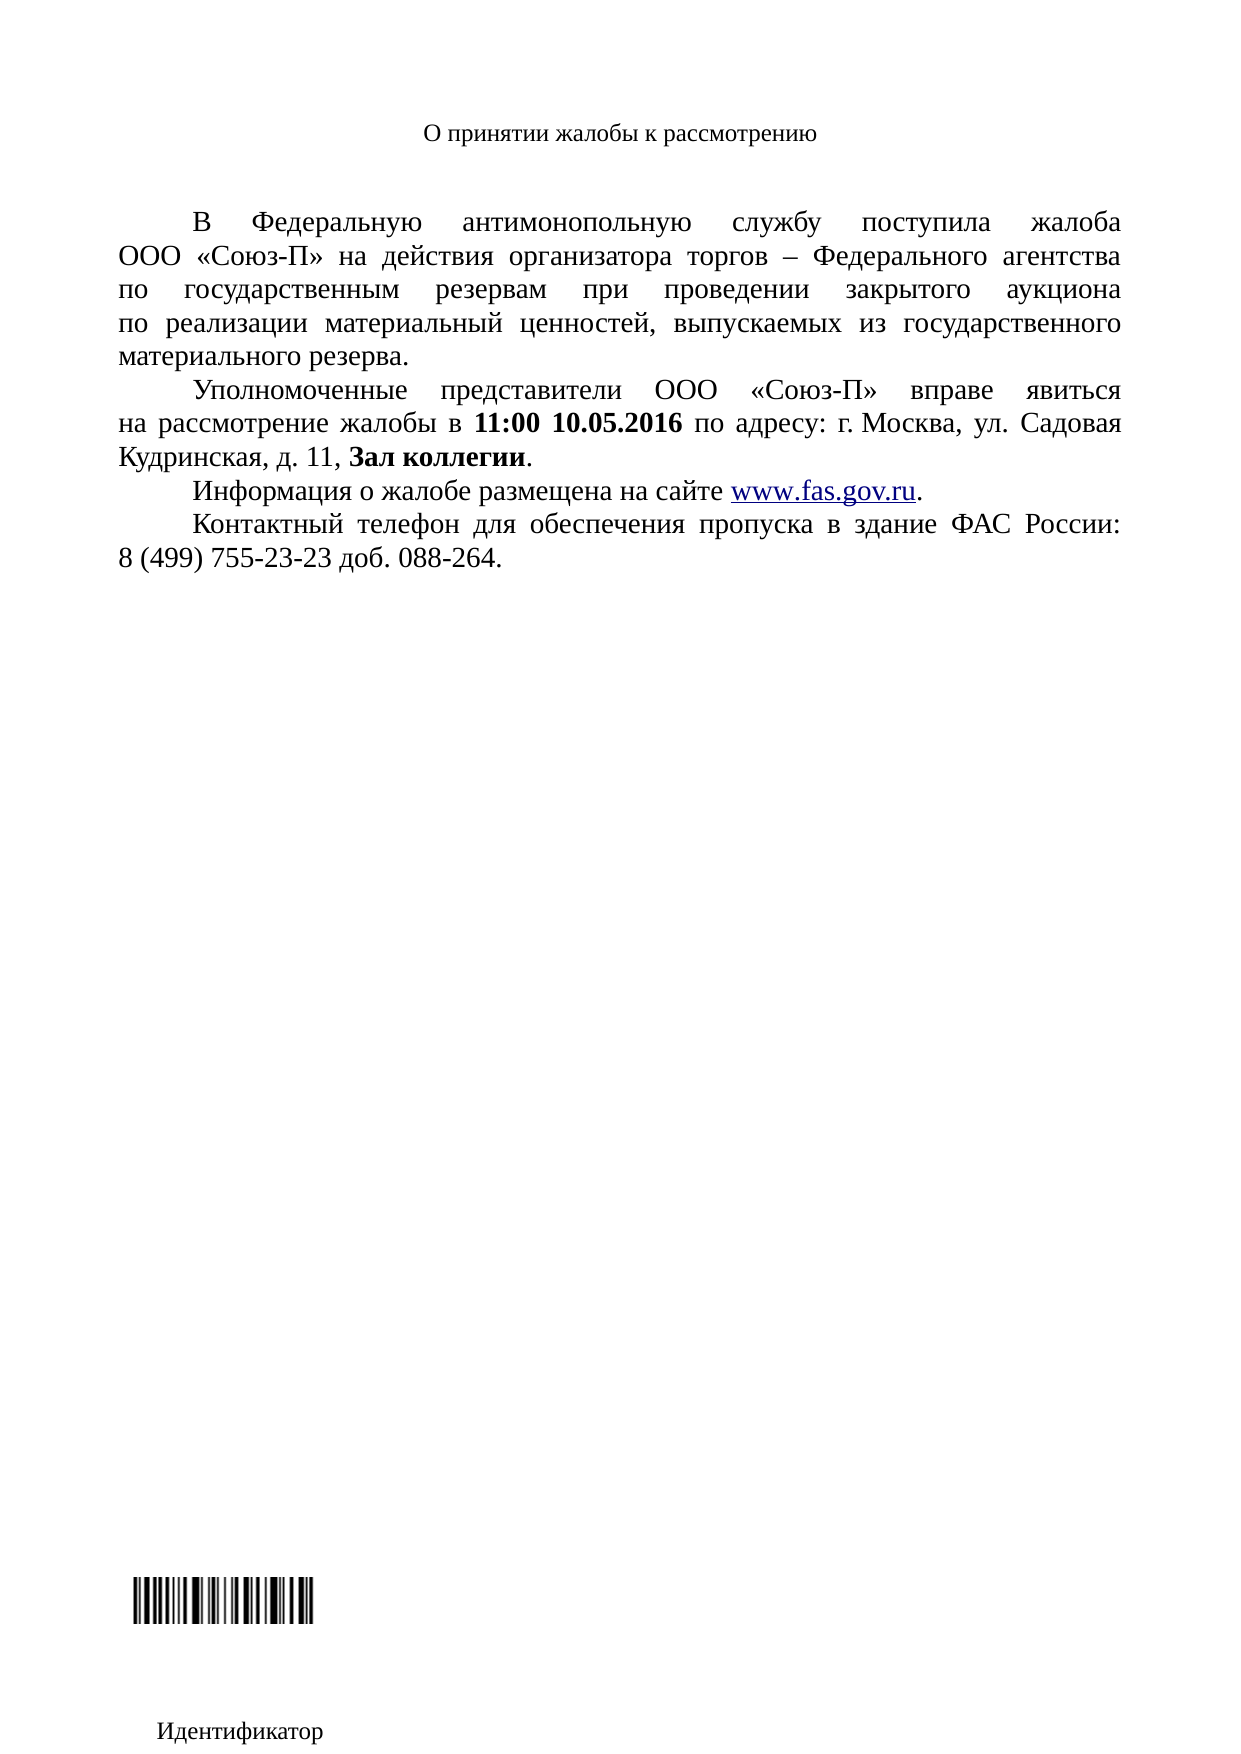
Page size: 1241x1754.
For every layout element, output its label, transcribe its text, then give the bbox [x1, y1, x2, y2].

text Уполномоченные представители ООО «Союз-П» вправе явиться на рассмотрение жалобы в 11:00 10.05.2016 по адресу: г. Москва, ул. Садовая Кудринская, д. 11, Зал коллегии. [118, 372, 1122, 473]
picture [118, 1577, 331, 1624]
text О принятии жалобы к рассмотрению [118, 118, 1122, 147]
text Контактный телефон для обеспечения пропуска в здание ФАС России: 8 (499) 755-23-23 доб. 088-264. [118, 506, 1122, 573]
text В Федеральную антимонопольную службу поступила жалоба ООО «Союз-П» на действия организатора торгов – Федерального агентства по государственным резервам при проведении закрытого аукциона по реализации материальный ценностей, выпускаемых из государственного материального резерва. [118, 204, 1122, 372]
text Информация о жалобе размещена на сайте www.fas.gov.ru. [118, 473, 1122, 506]
